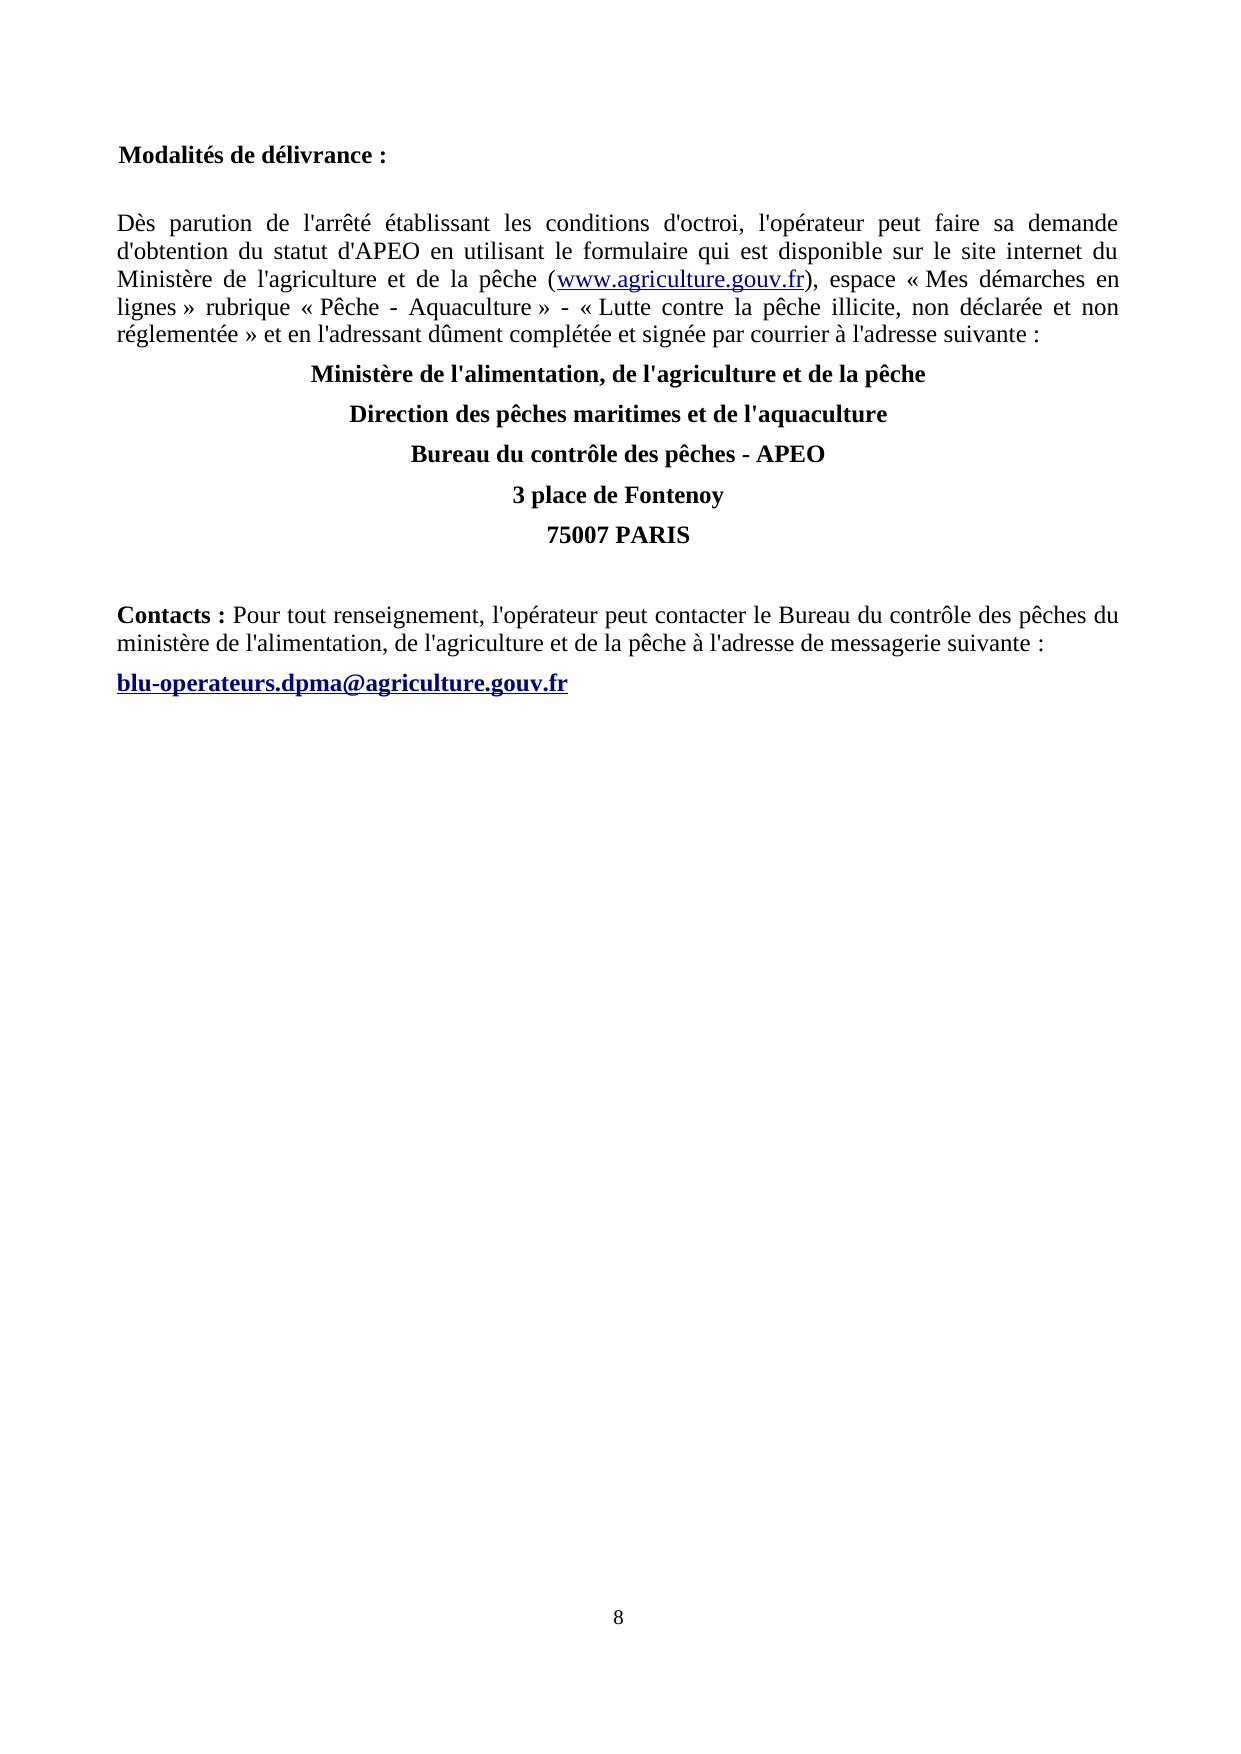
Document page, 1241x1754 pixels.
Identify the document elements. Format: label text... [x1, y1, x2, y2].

text Bureau du contrôle des pêches - APEO [117, 441, 1120, 468]
text Ministère de l'alimentation, de l'agriculture et de la pêche [117, 360, 1120, 388]
text Contacts : Pour tout renseignement, l'opérateur peut contacter le Bureau du contrôle des pêches du ministère de l'alimentation, de l'agriculture et de la pêche à l'adresse de messagerie suivante : [117, 601, 1120, 656]
text Direction des pêches maritimes et de l'aquaculture [117, 401, 1120, 428]
text Dès parution de l'arrêté établissant les conditions d'octroi, l'opérateur peut faire sa demande d'obtention du statut d'APEO en utilisant le formulaire qui est disponible sur le site internet du Ministère de l'agriculture et de la pêche (www.agriculture.gouv.fr), espace « Mes démarches en lignes » rubrique « Pêche - Aquaculture » - « Lutte contre la pêche illicite, non déclarée et non réglementée » et en l'adressant dûment complétée et signée par courrier à l'adresse suivante : [117, 209, 1120, 348]
text 75007 PARIS [117, 521, 1120, 548]
text blu-operateurs.dpma@agriculture.gouv.fr [117, 669, 1120, 697]
text 3 place de Fontenoy [117, 481, 1120, 508]
